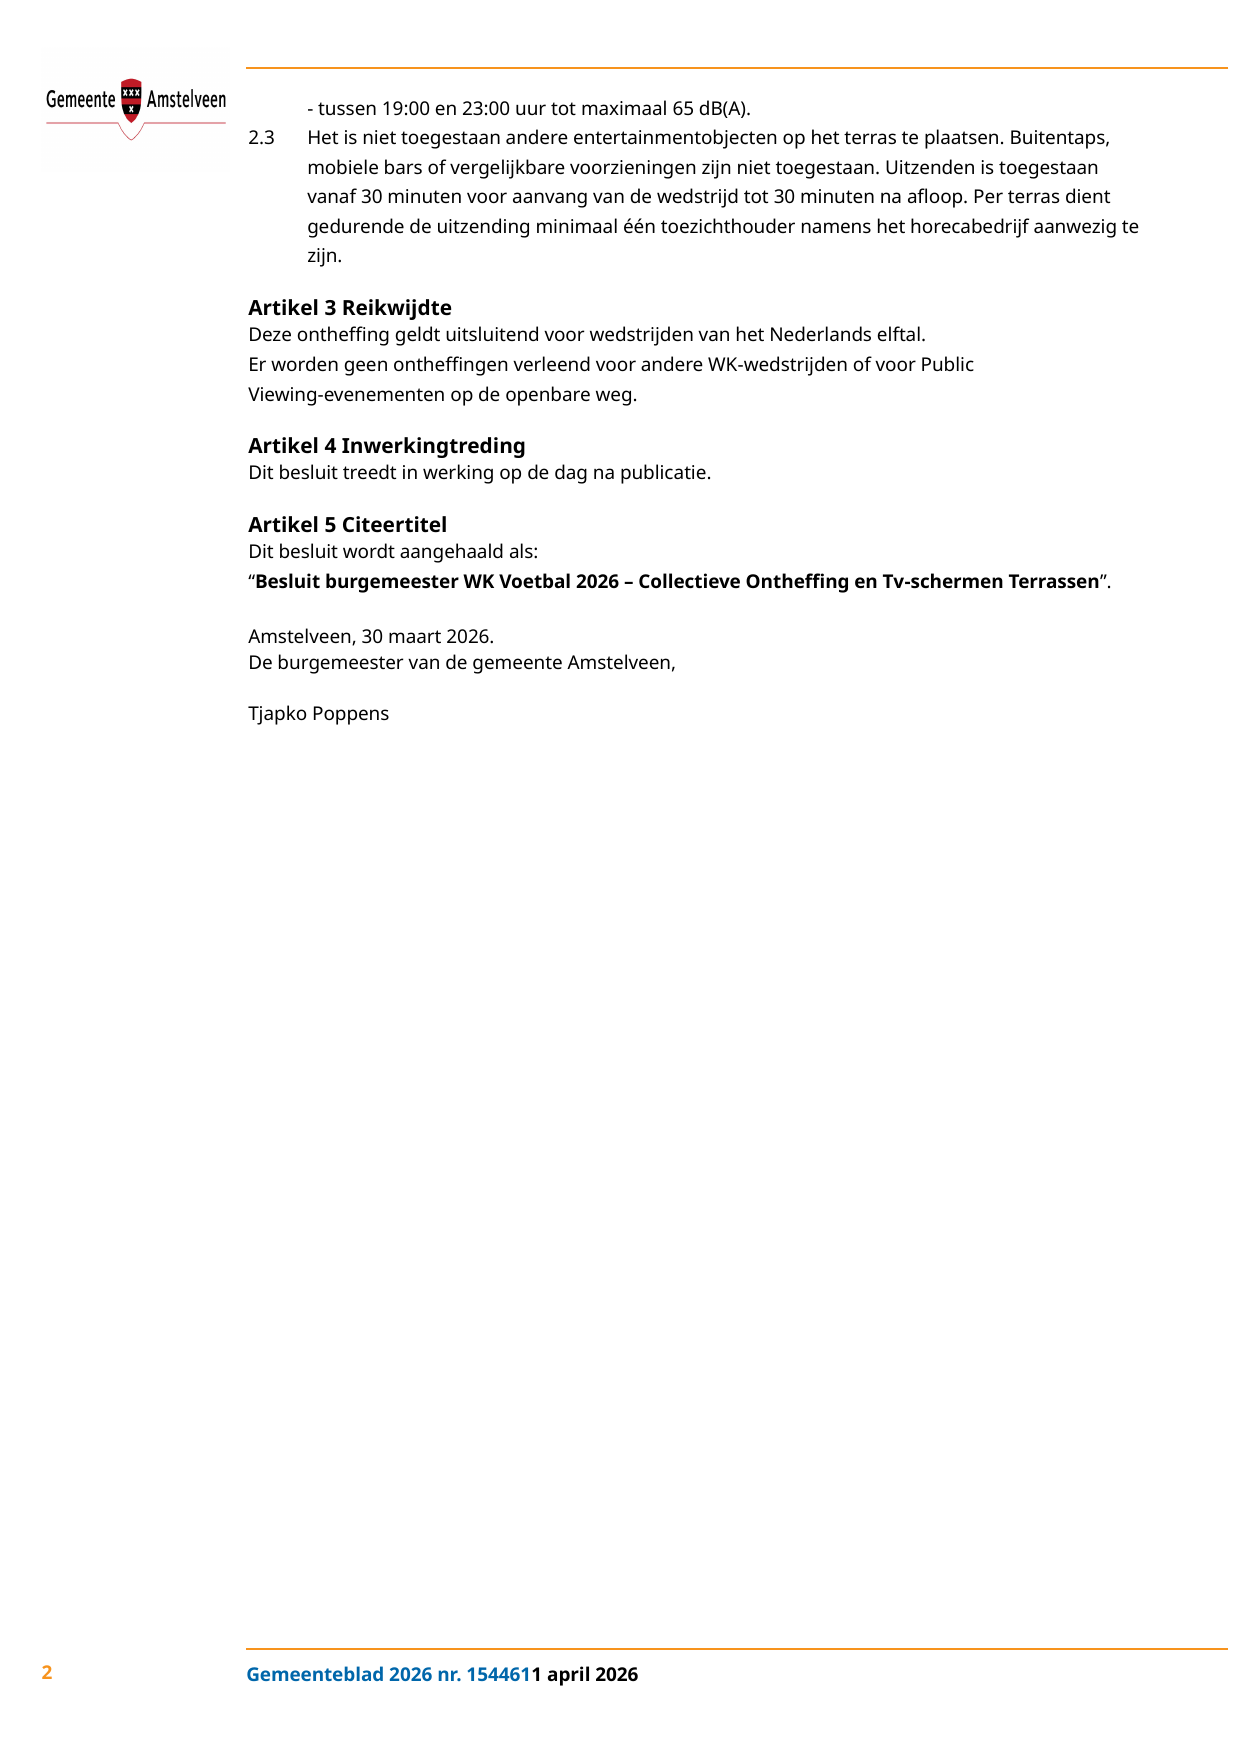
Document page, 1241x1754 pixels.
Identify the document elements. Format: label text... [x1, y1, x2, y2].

text Artikel 5 Citeertitel [248, 510, 1152, 538]
text “Besluit burgemeester WK Voetbal 2026 – Collectieve Ontheffing en Tv‑schermen Terrassen”. [248, 568, 1152, 594]
text Tjapko Poppens [248, 701, 1152, 726]
text Amstelveen, 30 maart 2026. [248, 623, 1152, 649]
text Artikel 4 Inwerkingtreding [248, 431, 1152, 459]
text Deze ontheffing geldt uitsluitend voor wedstrijden van het Nederlands elftal. [248, 322, 1152, 347]
text Er worden geen ontheffingen verleend voor andere WK‑wedstrijden of voor Public Viewing‑evenementen op de openbare weg. [248, 351, 1152, 406]
text De burgemeester van de gemeente Amstelveen, [248, 649, 1152, 675]
text Dit besluit wordt aangehaald als: [248, 538, 1152, 564]
picture [41, 47, 231, 172]
text Artikel 3 Reikwijdte [248, 293, 1152, 322]
list - tussen 19:00 en 23:00 uur tot maximaal 65 dB(A). [248, 95, 1152, 121]
text Dit besluit treedt in werking op de dag na publicatie. [248, 459, 1152, 485]
list Het is niet toegestaan andere entertainmentobjecten op het terras te plaatsen. Buitentaps, mobiele bars of vergelijkbare voorzieningen zijn niet toegestaan. Uitzenden is toegestaan vanaf 30 minuten voor aanvang van de wedstrijd tot 30 minuten na afloop. Per terras dient gedurende de uitzending minimaal één toezichthouder namens het horecabedrijf aanwezig te zijn. [248, 124, 1152, 268]
